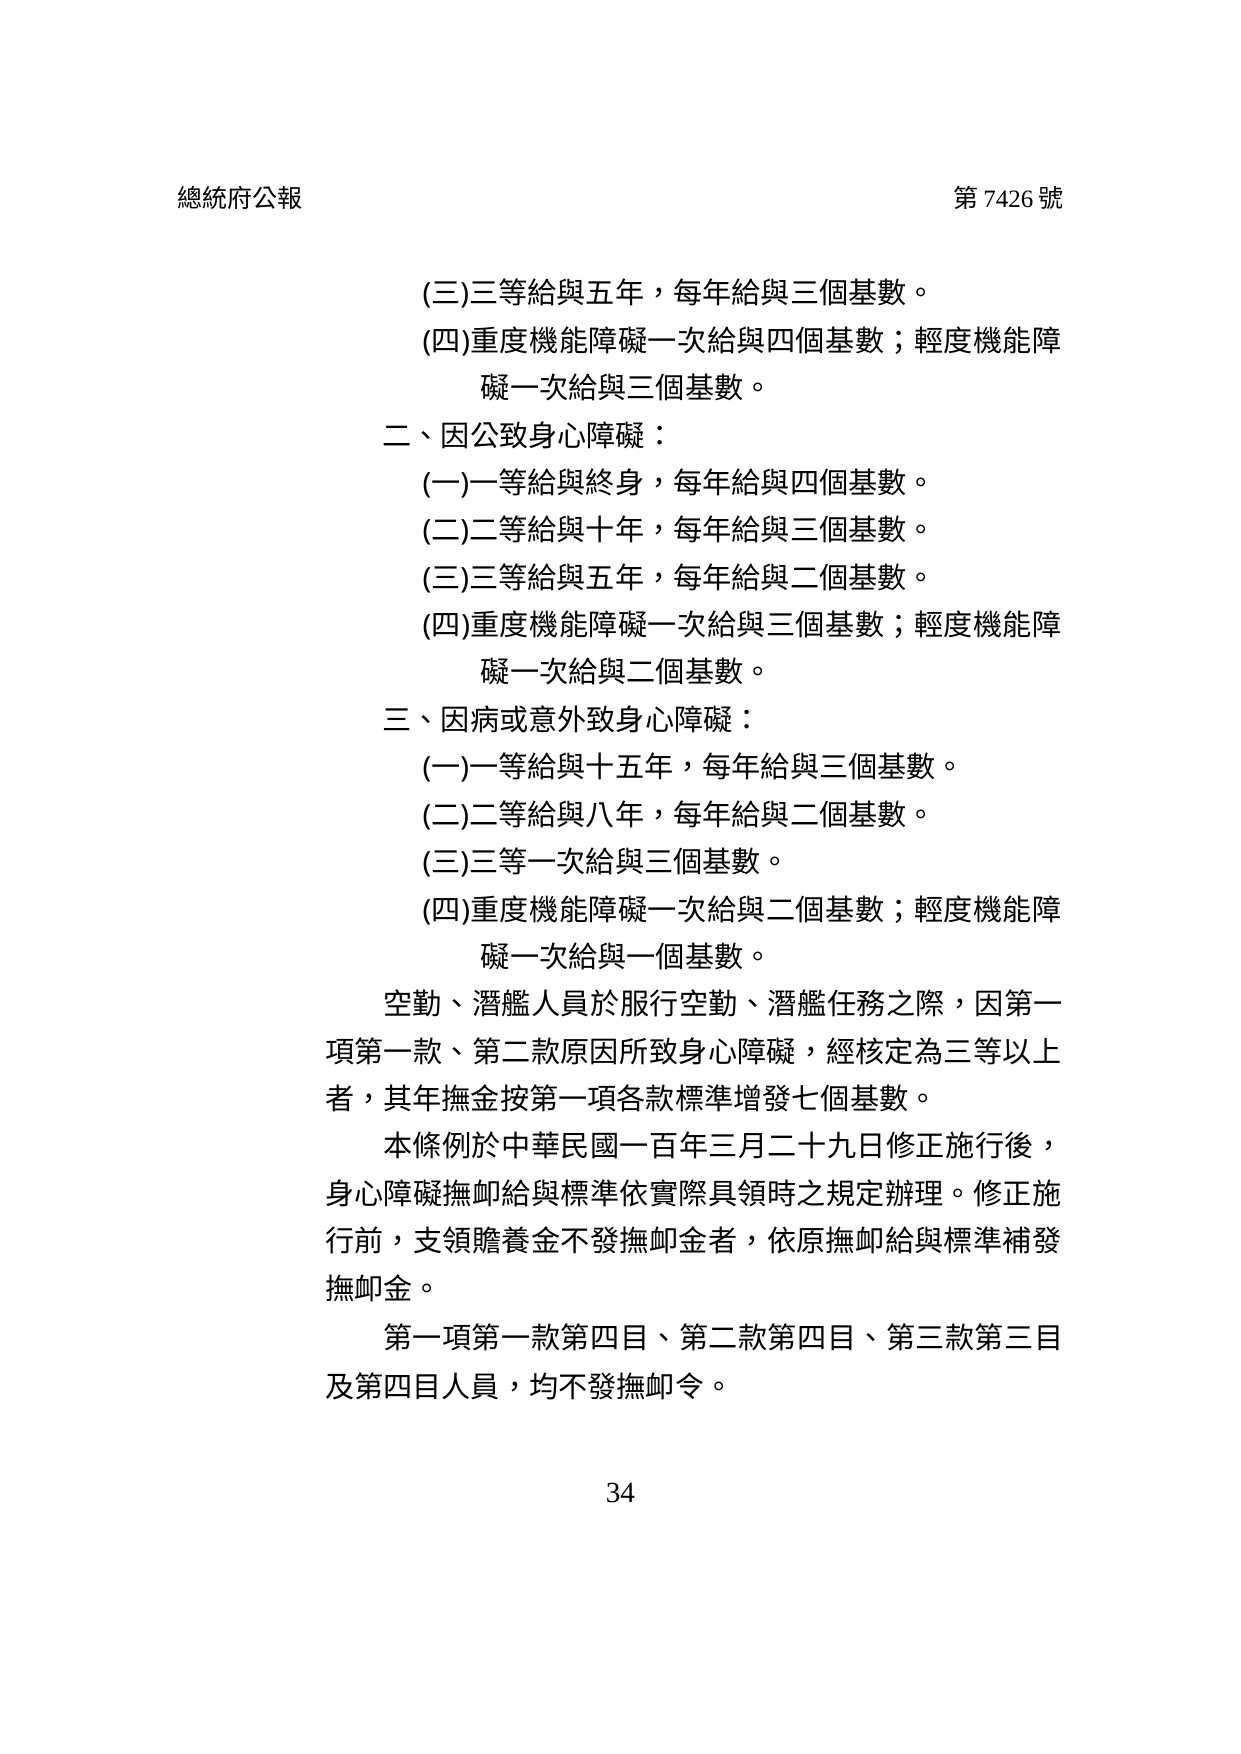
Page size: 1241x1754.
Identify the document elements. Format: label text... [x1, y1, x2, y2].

text (二)二等給與十年，每年給與三個基數。 [422, 503, 1063, 550]
text 本條例於中華民國一百年三月二十九日修正施行後，身心障礙撫卹給與標準依實際具領時之規定辦理。修正施行前，支領贍養金不發撫卹金者，依原撫卹給與標準補發撫卹金。 [325, 1119, 1063, 1308]
text (一)一等給與終身，每年給與四個基數。 [422, 455, 1063, 503]
text (一)一等給與十五年，每年給與三個基數。 [422, 740, 1063, 787]
text 空勤、潛艦人員於服行空勤、潛艦任務之際，因第一項第一款、第二款原因所致身心障礙，經核定為三等以上者，其年撫金按第一項各款標準增發七個基數。 [325, 977, 1063, 1119]
text (三)三等給與五年，每年給與三個基數。 [422, 266, 1063, 313]
text 二、因公致身心障礙： [382, 408, 1063, 455]
text 三、因病或意外致身心障礙： [382, 692, 1063, 740]
text (三)三等給與五年，每年給與二個基數。 [422, 550, 1063, 598]
text (四)重度機能障礙一次給與四個基數；輕度機能障礙一次給與三個基數。 [422, 313, 1063, 408]
text (四)重度機能障礙一次給與三個基數；輕度機能障礙一次給與二個基數。 [422, 598, 1063, 692]
text (二)二等給與八年，每年給與二個基數。 [422, 787, 1063, 834]
text (三)三等一次給與三個基數。 [422, 834, 1063, 882]
text (四)重度機能障礙一次給與二個基數；輕度機能障礙一次給與一個基數。 [422, 882, 1063, 977]
text 第一項第一款第四目、第二款第四目、第三款第三目及第四目人員，均不發撫卹令。 [325, 1308, 1063, 1407]
